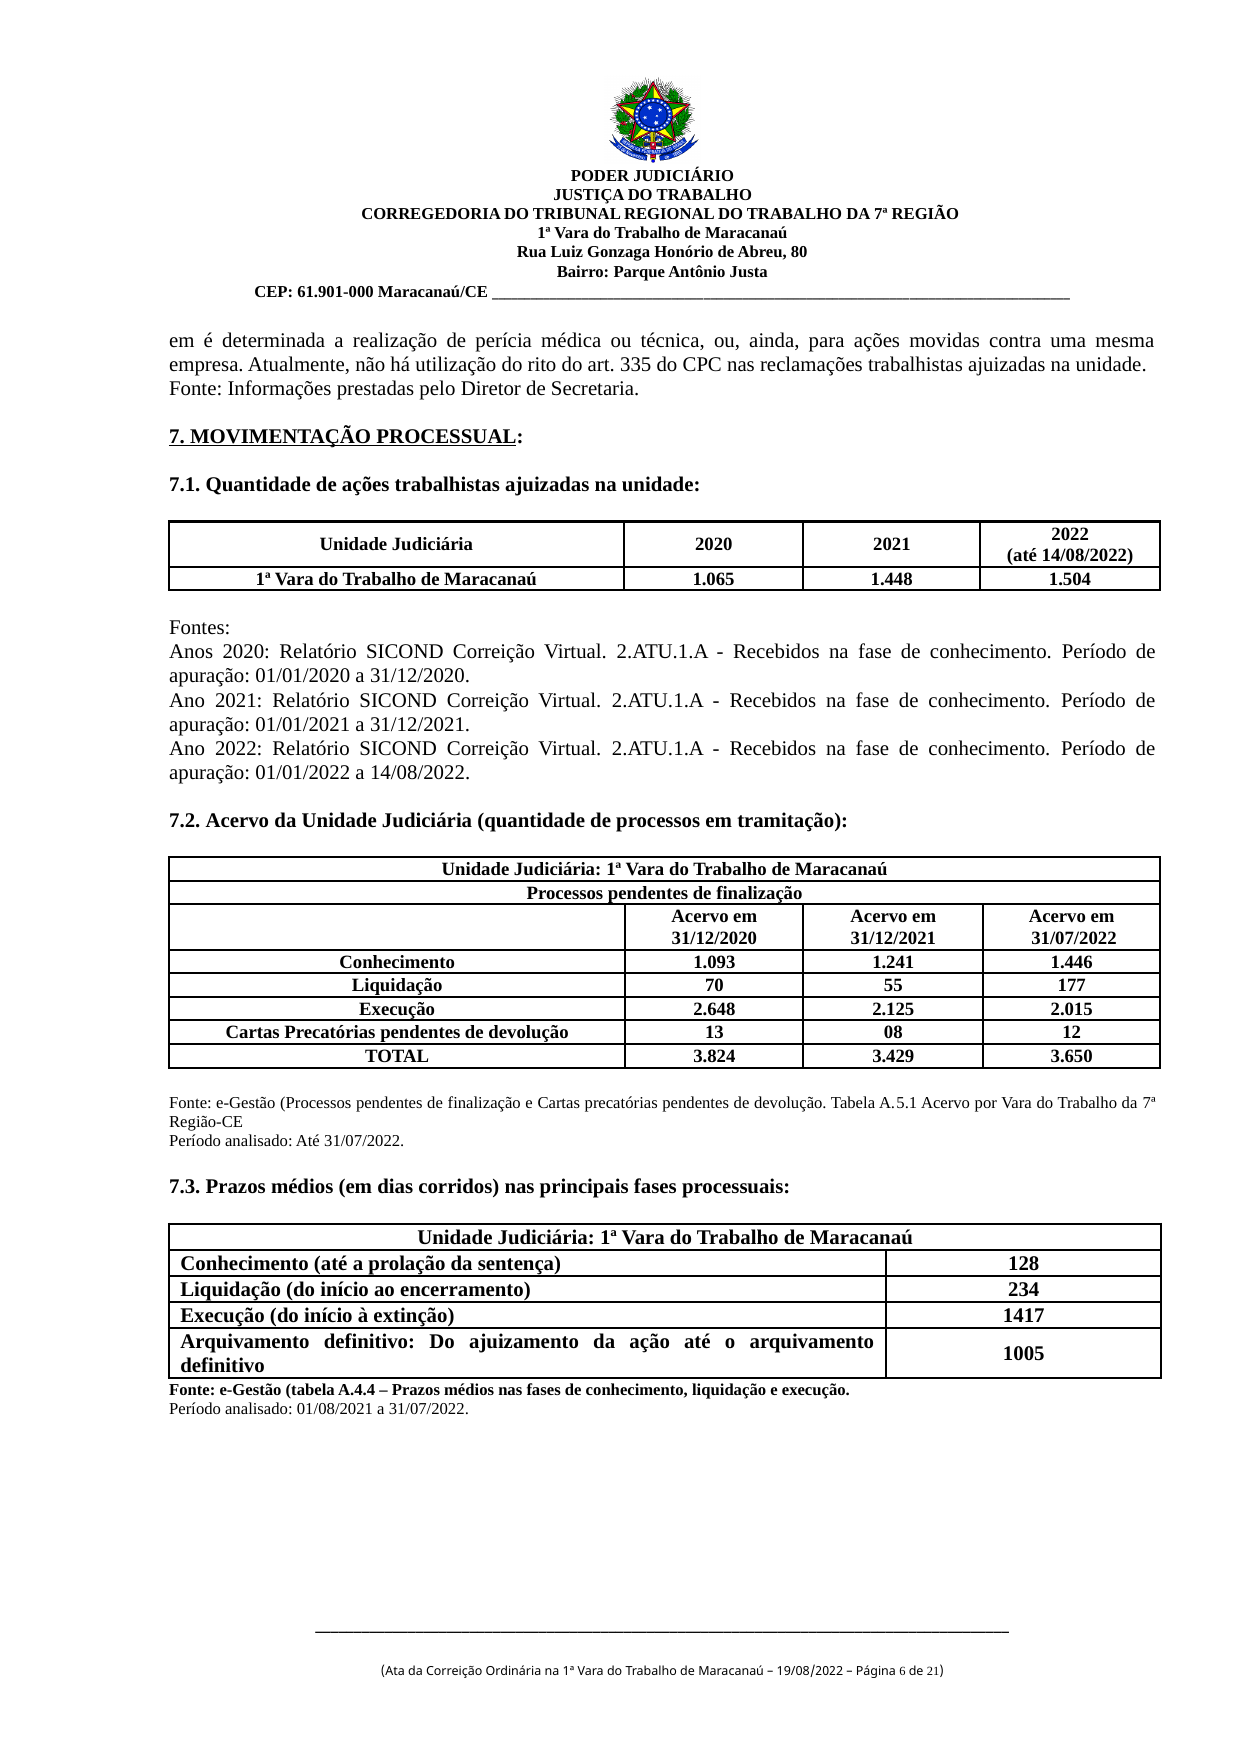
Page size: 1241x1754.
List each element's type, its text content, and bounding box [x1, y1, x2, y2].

table_cell Liquidação (do início ao encerramento) [170, 1277, 885, 1301]
table_cell 128 [887, 1251, 1160, 1275]
text Período analisado: 01/08/2021 a 31/07/2022. [169, 1398, 1155, 1418]
text 7.3. Prazos médios (em dias corridos) nas principais fases processuais: [169, 1174, 1155, 1198]
text Fonte: Informações prestadas pelo Diretor de Secretaria. [169, 376, 1155, 400]
table_cell Liquidação [170, 974, 624, 996]
table_cell Arquivamento definitivo: Do ajuizamento da ação até o arquivamento definitivo [170, 1329, 885, 1377]
table_header Unidade Judiciária: 1ª Vara do Trabalho de Maracanaú [170, 1225, 1160, 1249]
table_cell 08 [804, 1021, 982, 1043]
table_cell 1.093 [626, 951, 802, 972]
table_header Unidade Judiciária: 1ª Vara do Trabalho de Maracanaú [170, 858, 1159, 879]
table_cell TOTAL [170, 1045, 624, 1067]
table_header Unidade Judiciária [170, 523, 623, 566]
table_cell 234 [887, 1277, 1160, 1301]
table_cell 2.015 [984, 998, 1159, 1019]
table_cell 3.824 [626, 1045, 802, 1067]
text Período analisado: Até 31/07/2022. [169, 1131, 1155, 1150]
table_cell 1.241 [804, 951, 982, 972]
text 7.1. Quantidade de ações trabalhistas ajuizadas na unidade: [169, 472, 1155, 496]
table_cell 1.065 [625, 568, 802, 589]
table_cell 1005 [887, 1329, 1160, 1377]
table_cell Processos pendentes de finalização [170, 882, 1159, 903]
table_cell Conhecimento [170, 951, 624, 972]
table_cell 1.448 [804, 568, 979, 589]
table_cell Execução [170, 998, 624, 1019]
table_header 2022 (até 14/08/2022) [981, 523, 1159, 566]
table_cell 1ª Vara do Trabalho de Maracanaú [170, 568, 623, 589]
text Fontes: [169, 615, 1155, 639]
table_cell 1417 [887, 1303, 1160, 1327]
table_cell Acervo em 31/12/2020 [626, 905, 802, 948]
table_cell 2.648 [626, 998, 802, 1019]
table_cell Execução (do início à extinção) [170, 1303, 885, 1327]
table_cell Acervo em 31/07/2022 [984, 905, 1159, 948]
table_cell 55 [804, 974, 982, 996]
table_header 2021 [804, 523, 979, 566]
table_cell 3.650 [984, 1045, 1159, 1067]
table_cell 3.429 [804, 1045, 982, 1067]
table_cell 12 [984, 1021, 1159, 1043]
text Ano 2021: Relatório SICOND Correição Virtual. 2.ATU.1.A - Recebidos na fase de conhecimento. Período de apuração: 01/01/2021 a 31/12/2021. [169, 687, 1155, 736]
text Anos 2020: Relatório SICOND Correição Virtual. 2.ATU.1.A - Recebidos na fase de conhecimento. Período de apuração: 01/01/2020 a 31/12/2020. [169, 639, 1155, 687]
table_cell Acervo em 31/12/2021 [804, 905, 982, 948]
table_cell 70 [626, 974, 802, 996]
table_cell 177 [984, 974, 1159, 996]
table_cell [170, 905, 624, 948]
table_cell 2.125 [804, 998, 982, 1019]
table_cell 1.504 [981, 568, 1159, 589]
text 7. MOVIMENTAÇÃO PROCESSUAL: [169, 424, 1155, 448]
text 7.2. Acervo da Unidade Judiciária (quantidade de processos em tramitação): [169, 808, 1155, 832]
text em é determinada a realização de perícia médica ou técnica, ou, ainda, para ações movidas contra uma mesma empresa. Atualmente, não há utilização do rito do art. 335 do CPC nas reclamações trabalhistas ajuizadas na unidade. [169, 328, 1155, 376]
picture [604, 75, 700, 164]
table_cell Cartas Precatórias pendentes de devolução [170, 1021, 624, 1043]
text Fonte: e-Gestão (Processos pendentes de finalização e Cartas precatórias pendentes de devolução. Tabela A.5.1 Acervo por Vara do Trabalho da 7ª Região-CE [169, 1093, 1155, 1131]
table_cell 1.446 [984, 951, 1159, 972]
table_cell Conhecimento (até a prolação da sentença) [170, 1251, 885, 1275]
text Fonte: e-Gestão (tabela A.4.4 – Prazos médios nas fases de conhecimento, liquidação e execução. [169, 1379, 1155, 1398]
table_cell 13 [626, 1021, 802, 1043]
text Ano 2022: Relatório SICOND Correição Virtual. 2.ATU.1.A - Recebidos na fase de conhecimento. Período de apuração: 01/01/2022 a 14/08/2022. [169, 736, 1155, 784]
table_header 2020 [625, 523, 802, 566]
